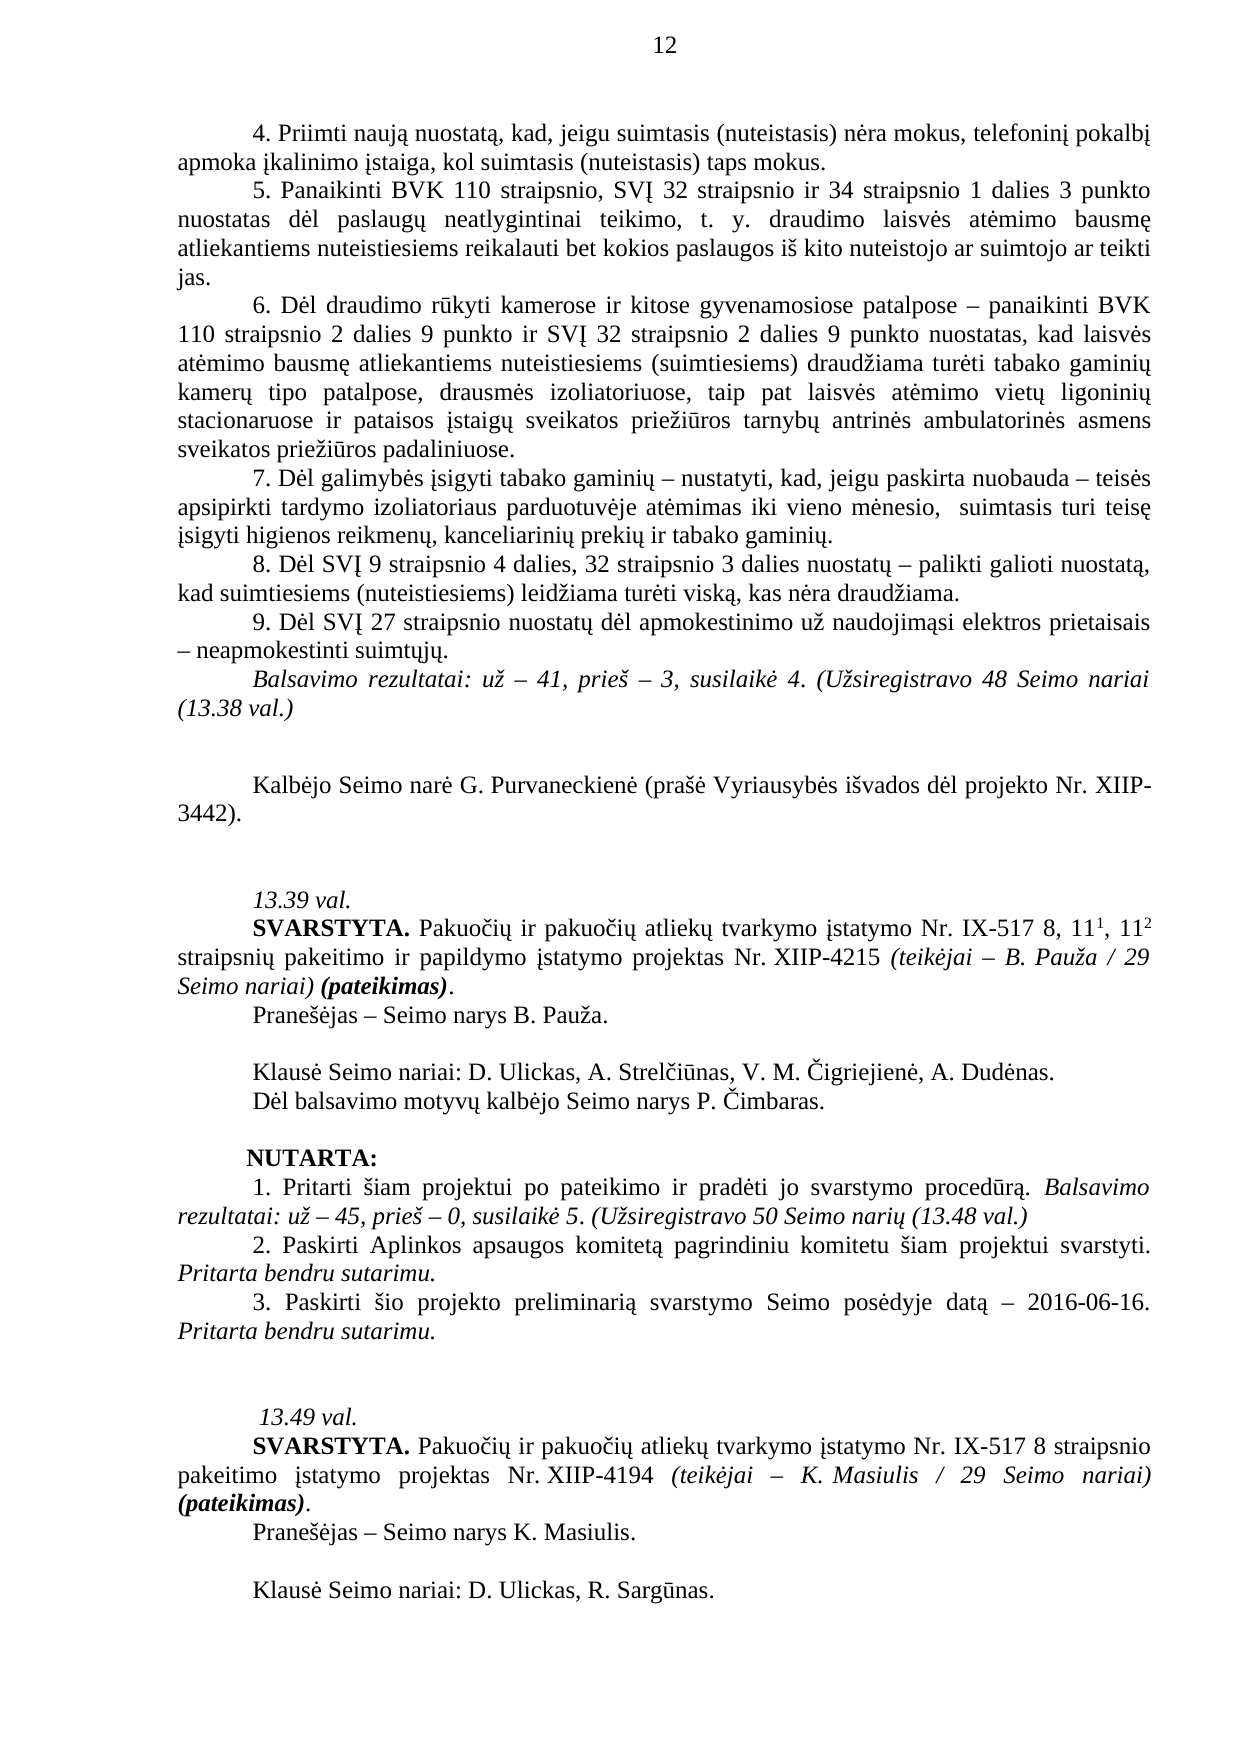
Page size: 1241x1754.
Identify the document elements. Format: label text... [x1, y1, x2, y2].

text 8. Dėl SVĮ 9 straipsnio 4 dalies, 32 straipsnio 3 dalies nuostatų – palikti galioti nuostatą, kad suimtiesiems (nuteistiesiems) leidžiama turėti viską, kas nėra draudžiama. [177, 549, 1152, 607]
text 9. Dėl SVĮ 27 straipsnio nuostatų dėl apmokestinimo už naudojimąsi elektros prietaisais – neapmokestinti suimtųjų. [177, 607, 1152, 664]
text Kalbėjo Seimo narė G. Purvaneckienė (prašė Vyriausybės išvados dėl projekto Nr. XIIP- 3442). [177, 770, 1152, 827]
text Dėl balsavimo motyvų kalbėjo Seimo narys P. Čimbaras. [177, 1086, 1152, 1115]
text Pranešėjas – Seimo narys K. Masiulis. [177, 1517, 1152, 1546]
text 3. Paskirti šio projekto preliminarią svarstymo Seimo posėdyje datą – 2016-06-16. Pritarta bendru sutarimu. [177, 1287, 1152, 1345]
text Balsavimo rezultatai: už – 41, prieš – 3, susilaikė 4. (Užsiregistravo 48 Seimo nariai (13.38 val.) [177, 664, 1152, 722]
text NUTARTA: [177, 1143, 1152, 1172]
text 5. Panaikinti BVK 110 straipsnio, SVĮ 32 straipsnio ir 34 straipsnio 1 dalies 3 punkto nuostatas dėl paslaugų neatlygintinai teikimo, t. y. draudimo laisvės atėmimo bausmę atliekantiems nuteistiesiems reikalauti bet kokios paslaugos iš kito nuteistojo ar suimtojo ar teikti jas. [177, 176, 1152, 291]
text SVARSTYTA. Pakuočių ir pakuočių atliekų tvarkymo įstatymo Nr. IX-517 8 straipsnio pakeitimo įstatymo projektas Nr. XIIP-4194 (teikėjai – K. Masiulis / 29 Seimo nariai) (pateikimas). [177, 1431, 1152, 1517]
text SVARSTYTA. Pakuočių ir pakuočių atliekų tvarkymo įstatymo Nr. IX-517 8, 111, 112 straipsnių pakeitimo ir papildymo įstatymo projektas Nr. XIIP-4215 (teikėjai – B. Pauža / 29 Seimo nariai) (pateikimas). [177, 913, 1152, 1000]
text 2. Paskirti Aplinkos apsaugos komitetą pagrindiniu komitetu šiam projektui svarstyti. Pritarta bendru sutarimu. [177, 1230, 1152, 1287]
text Klausė Seimo nariai: D. Ulickas, A. Strelčiūnas, V. M. Čigriejienė, A. Dudėnas. [177, 1057, 1152, 1086]
text 1. Pritarti šiam projektui po pateikimo ir pradėti jo svarstymo procedūrą. Balsavimo rezultatai: už – 45, prieš – 0, susilaikė 5. (Užsiregistravo 50 Seimo narių (13.48 val.) [177, 1172, 1152, 1230]
text Klausė Seimo nariai: D. Ulickas, R. Sargūnas. [177, 1575, 1152, 1603]
text 6. Dėl draudimo rūkyti kamerose ir kitose gyvenamosiose patalpose – panaikinti BVK 110 straipsnio 2 dalies 9 punkto ir SVĮ 32 straipsnio 2 dalies 9 punkto nuostatas, kad laisvės atėmimo bausmę atliekantiems nuteistiesiems (suimtiesiems) draudžiama turėti tabako gaminių kamerų tipo patalpose, drausmės izoliatoriuose, taip pat laisvės atėmimo vietų ligoninių stacionaruose ir pataisos įstaigų sveikatos priežiūros tarnybų antrinės ambulatorinės asmens sveikatos priežiūros padaliniuose. [177, 291, 1152, 463]
text 4. Priimti naują nuostatą, kad, jeigu suimtasis (nuteistasis) nėra mokus, telefoninį pokalbį apmoka įkalinimo įstaiga, kol suimtasis (nuteistasis) taps mokus. [177, 118, 1152, 176]
text 7. Dėl galimybės įsigyti tabako gaminių – nustatyti, kad, jeigu paskirta nuobauda – teisės apsipirkti tardymo izoliatoriaus parduotuvėje atėmimas iki vieno mėnesio, suimtasis turi teisę įsigyti higienos reikmenų, kanceliarinių prekių ir tabako gaminių. [177, 463, 1152, 549]
text 13.39 val. [177, 885, 1152, 913]
text Pranešėjas – Seimo narys B. Pauža. [177, 1000, 1152, 1028]
text 13.49 val. [177, 1402, 1152, 1431]
